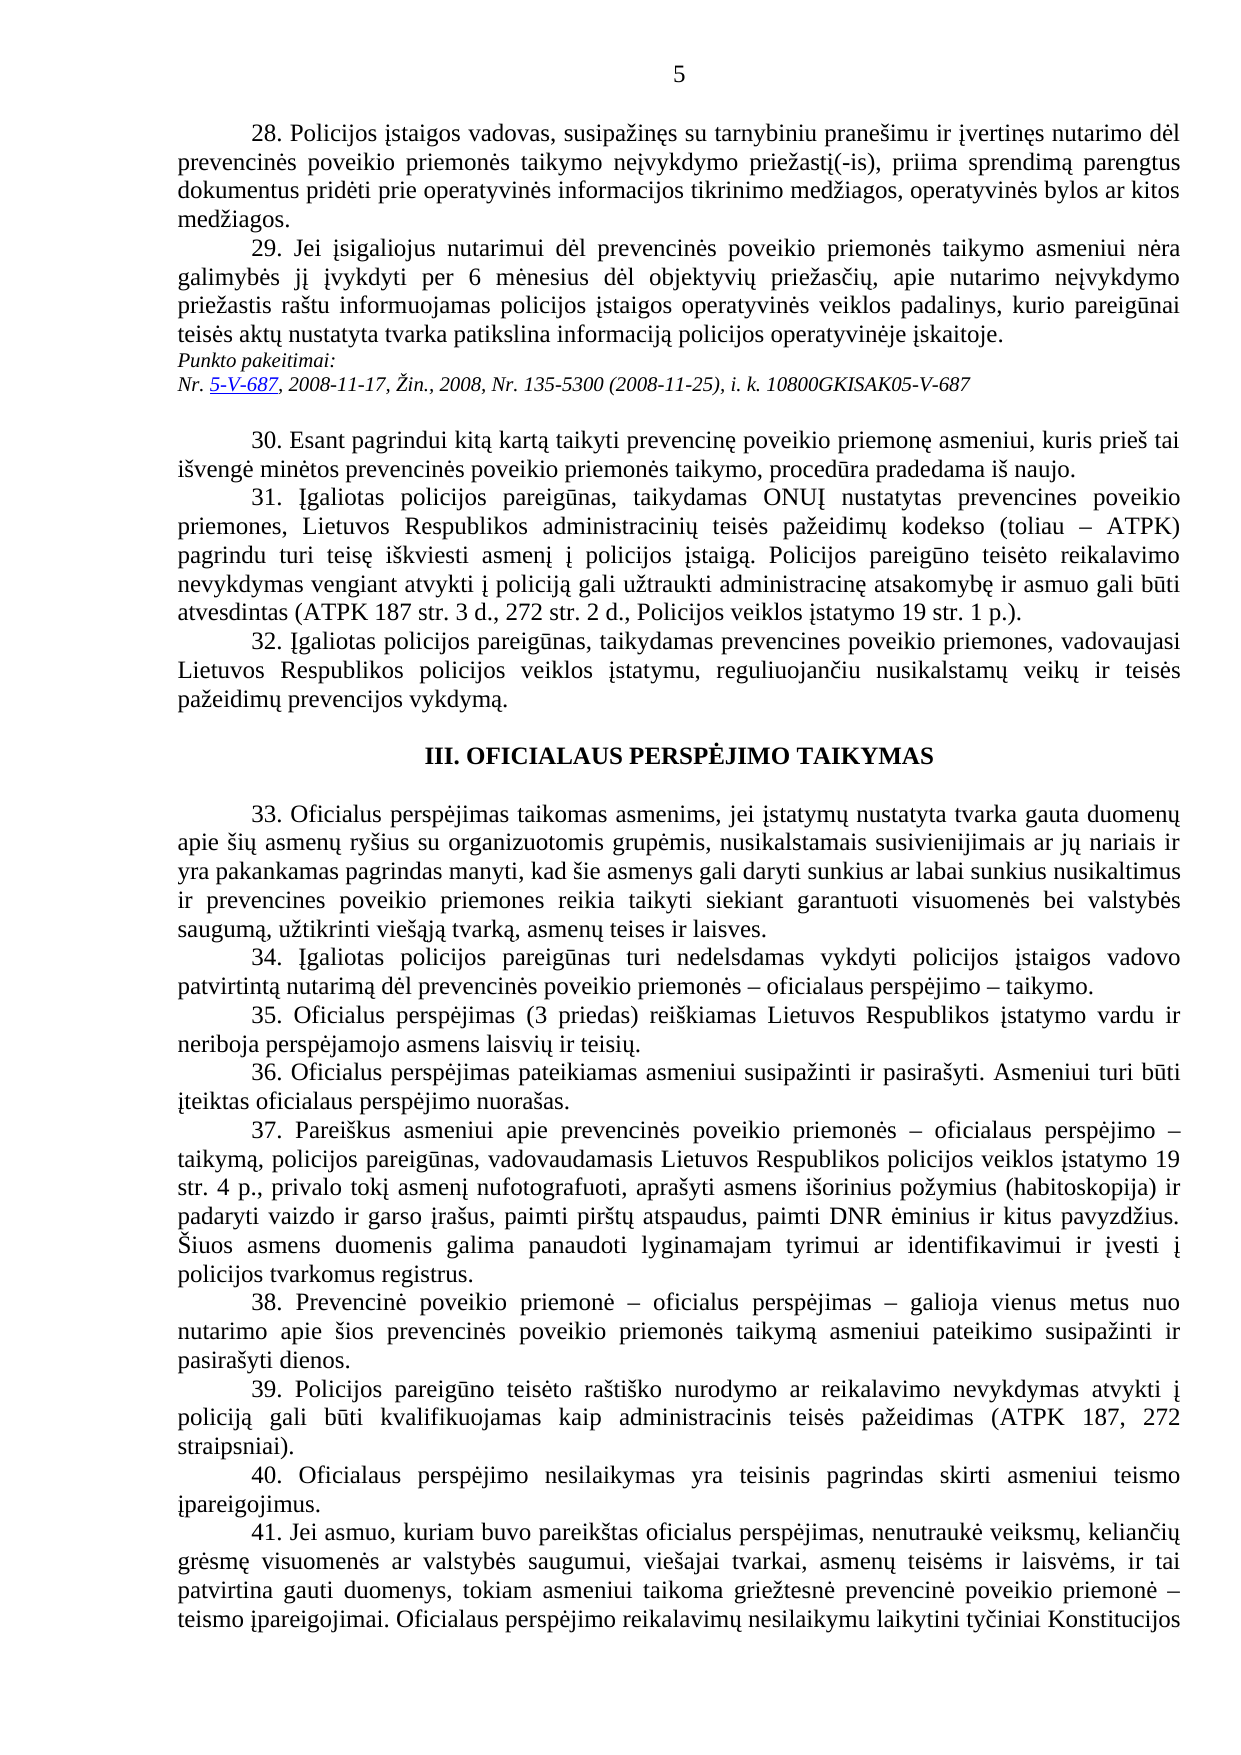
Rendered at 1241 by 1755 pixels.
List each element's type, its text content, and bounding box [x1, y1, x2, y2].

text 29. Jei įsigaliojus nutarimui dėl prevencinės poveikio priemonės taikymo asmeniui nėra galimybės jį įvykdyti per 6 mėnesius dėl objektyvių priežasčių, apie nutarimo neįvykdymo priežastis raštu informuojamas policijos įstaigos operatyvinės veiklos padalinys, kurio pareigūnai teisės aktų nustatyta tvarka patikslina informaciją policijos operatyvinėje įskaitoje. [177, 233, 1181, 348]
text 37. Pareiškus asmeniui apie prevencinės poveikio priemonės – oficialaus perspėjimo – taikymą, policijos pareigūnas, vadovaudamasis Lietuvos Respublikos policijos veiklos įstatymo 19 str. 4 p., privalo tokį asmenį nufotografuoti, aprašyti asmens išorinius požymius (habitoskopija) ir padaryti vaizdo ir garso įrašus, paimti pirštų atspaudus, paimti DNR ėminius ir kitus pavyzdžius. Šiuos asmens duomenis galima panaudoti lyginamajam tyrimui ar identifikavimui ir įvesti į policijos tvarkomus registrus. [177, 1115, 1181, 1287]
text 40. Oficialaus perspėjimo nesilaikymas yra teisinis pagrindas skirti asmeniui teismo įpareigojimus. [177, 1460, 1181, 1517]
text 32. Įgaliotas policijos pareigūnas, taikydamas prevencines poveikio priemones, vadovaujasi Lietuvos Respublikos policijos veiklos įstatymu, reguliuojančiu nusikalstamų veikų ir teisės pažeidimų prevencijos vykdymą. [177, 626, 1181, 712]
text 31. Įgaliotas policijos pareigūnas, taikydamas ONUĮ nustatytas prevencines poveikio priemones, Lietuvos Respublikos administracinių teisės pažeidimų kodekso (toliau – ATPK) pagrindu turi teisę iškviesti asmenį į policijos įstaigą. Policijos pareigūno teisėto reikalavimo nevykdymas vengiant atvykti į policiją gali užtraukti administracinę atsakomybę ir asmuo gali būti atvesdintas (ATPK 187 str. 3 d., 272 str. 2 d., Policijos veiklos įstatymo 19 str. 1 p.). [177, 482, 1181, 626]
text 33. Oficialus perspėjimas taikomas asmenims, jei įstatymų nustatyta tvarka gauta duomenų apie šių asmenų ryšius su organizuotomis grupėmis, nusikalstamais susivienijimais ar jų nariais ir yra pakankamas pagrindas manyti, kad šie asmenys gali daryti sunkius ar labai sunkius nusikaltimus ir prevencines poveikio priemones reikia taikyti siekiant garantuoti visuomenės bei valstybės saugumą, užtikrinti viešąją tvarką, asmenų teises ir laisves. [177, 799, 1181, 942]
text 28. Policijos įstaigos vadovas, susipažinęs su tarnybiniu pranešimu ir įvertinęs nutarimo dėl prevencinės poveikio priemonės taikymo neįvykdymo priežastį(-is), priima sprendimą parengtus dokumentus pridėti prie operatyvinės informacijos tikrinimo medžiagos, operatyvinės bylos ar kitos medžiagos. [177, 118, 1181, 233]
text 38. Prevencinė poveikio priemonė – oficialus perspėjimas – galioja vienus metus nuo nutarimo apie šios prevencinės poveikio priemonės taikymą asmeniui pateikimo susipažinti ir pasirašyti dienos. [177, 1287, 1181, 1374]
text 30. Esant pagrindui kitą kartą taikyti prevencinę poveikio priemonę asmeniui, kuris prieš tai išvengė minėtos prevencinės poveikio priemonės taikymo, procedūra pradedama iš naujo. [177, 425, 1181, 482]
text 34. Įgaliotas policijos pareigūnas turi nedelsdamas vykdyti policijos įstaigos vadovo patvirtintą nutarimą dėl prevencinės poveikio priemonės – oficialaus perspėjimo – taikymo. [177, 942, 1181, 1000]
text Punkto pakeitimai: [177, 348, 1181, 372]
text Nr. 5-V-687, 2008-11-17, Žin., 2008, Nr. 135-5300 (2008-11-25), i. k. 10800GKISAK05-V-687 [177, 372, 1181, 396]
text 36. Oficialus perspėjimas pateikiamas asmeniui susipažinti ir pasirašyti. Asmeniui turi būti įteiktas oficialaus perspėjimo nuorašas. [177, 1057, 1181, 1115]
text 39. Policijos pareigūno teisėto raštiško nurodymo ar reikalavimo nevykdymas atvykti į policiją gali būti kvalifikuojamas kaip administracinis teisės pažeidimas (ATPK 187, 272 straipsniai). [177, 1374, 1181, 1460]
text 35. Oficialus perspėjimas (3 priedas) reiškiamas Lietuvos Respublikos įstatymo vardu ir neriboja perspėjamojo asmens laisvių ir teisių. [177, 1000, 1181, 1057]
text 41. Jei asmuo, kuriam buvo pareikštas oficialus perspėjimas, nenutraukė veiksmų, keliančių grėsmę visuomenės ar valstybės saugumui, viešajai tvarkai, asmenų teisėms ir laisvėms, ir tai patvirtina gauti duomenys, tokiam asmeniui taikoma griežtesnė prevencinė poveikio priemonė – teismo įpareigojimai. Oficialaus perspėjimo reikalavimų nesilaikymu laikytini tyčiniai Konstitucijos [177, 1517, 1181, 1632]
text III. OFICIALAUS PERSPĖJIMO TAIKYMAS [177, 741, 1181, 770]
